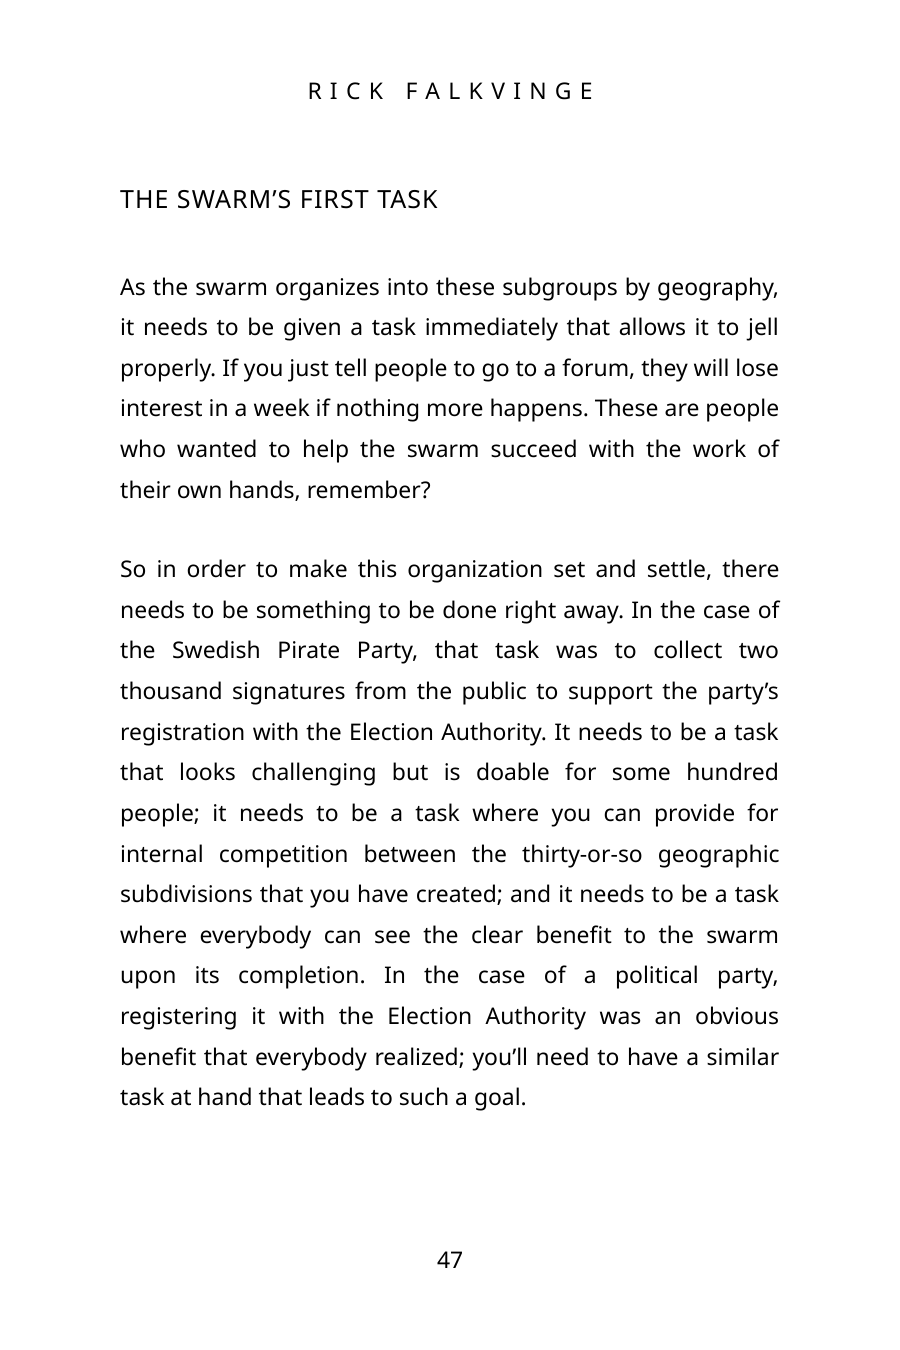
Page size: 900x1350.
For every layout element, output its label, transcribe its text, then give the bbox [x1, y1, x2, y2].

subtitle The swarm’s first task [120, 181, 780, 215]
text So in order to make this organization set and settle, there needs to be something to be done right away. In the case of the Swedish Pirate Party, that task was to collect two thousand signatures from the public to support the party’s registration with the Election Authority. It needs to be a task that looks challenging but is doable for some hundred people; it needs to be a task where you can provide for internal competition between the thirty-or-so geographic subdivisions that you have created; and it needs to be a task where everybody can see the clear benefit to the swarm upon its completion. In the case of a political party, registering it with the Election Authority was an obvious benefit that everybody realized; you’ll need to have a similar task at hand that leads to such a goal. [120, 553, 780, 1113]
text As the swarm organizes into these subgroups by geography, it needs to be given a task immediately that allows it to jell properly. If you just tell people to go to a forum, they will lose interest in a week if nothing more happens. These are people who wanted to help the swarm succeed with the work of their own hands, remember? [120, 271, 780, 505]
